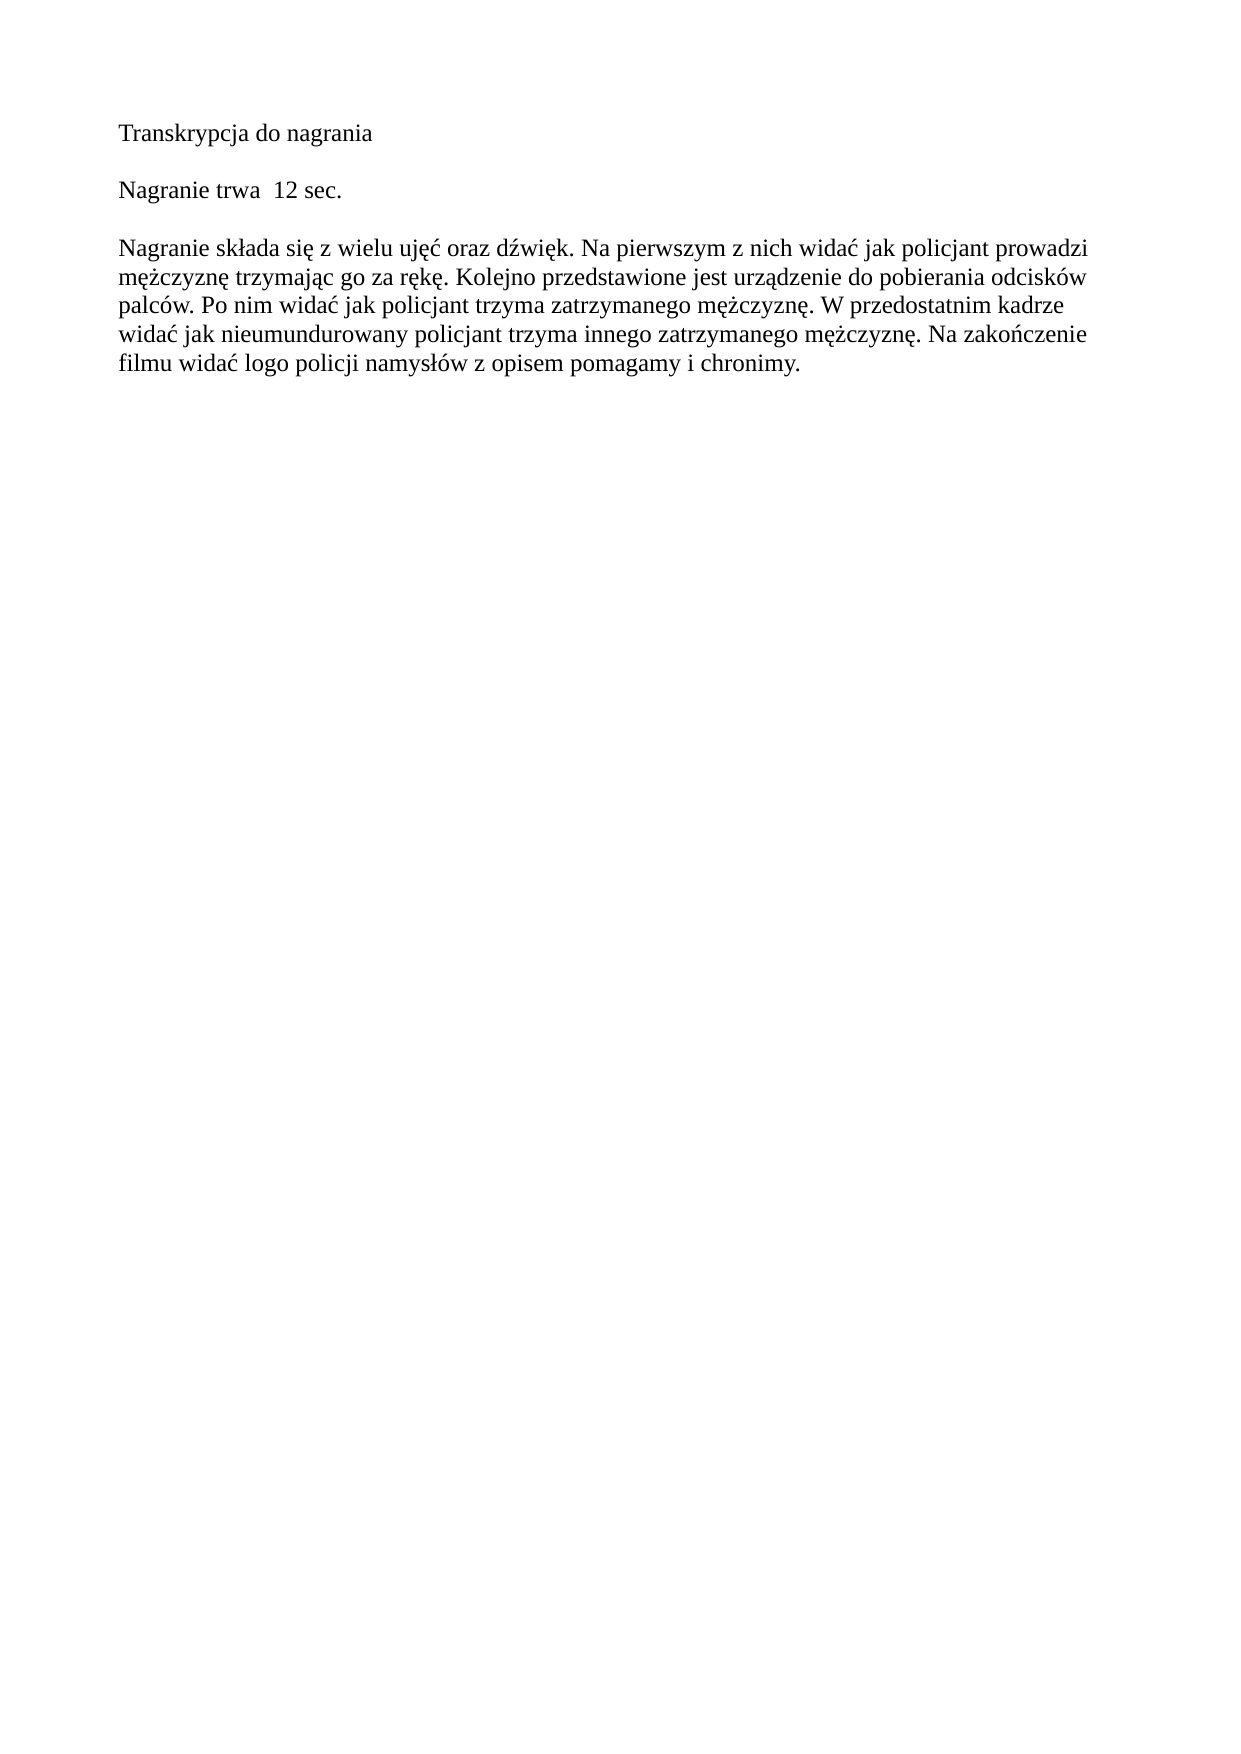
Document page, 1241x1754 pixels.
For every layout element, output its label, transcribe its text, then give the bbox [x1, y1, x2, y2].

text Nagranie składa się z wielu ujęć oraz dźwięk. Na pierwszym z nich widać jak policjant prowadzi mężczyznę trzymając go za rękę. Kolejno przedstawione jest urządzenie do pobierania odcisków palców. Po nim widać jak policjant trzyma zatrzymanego mężczyznę. W przedostatnim kadrze widać jak nieumundurowany policjant trzyma innego zatrzymanego mężczyznę. Na zakończenie filmu widać logo policji namysłów z opisem pomagamy i chronimy. [118, 233, 1122, 377]
text Transkrypcja do nagrania [118, 118, 1122, 147]
text Nagranie trwa 12 sec. [118, 176, 1122, 204]
